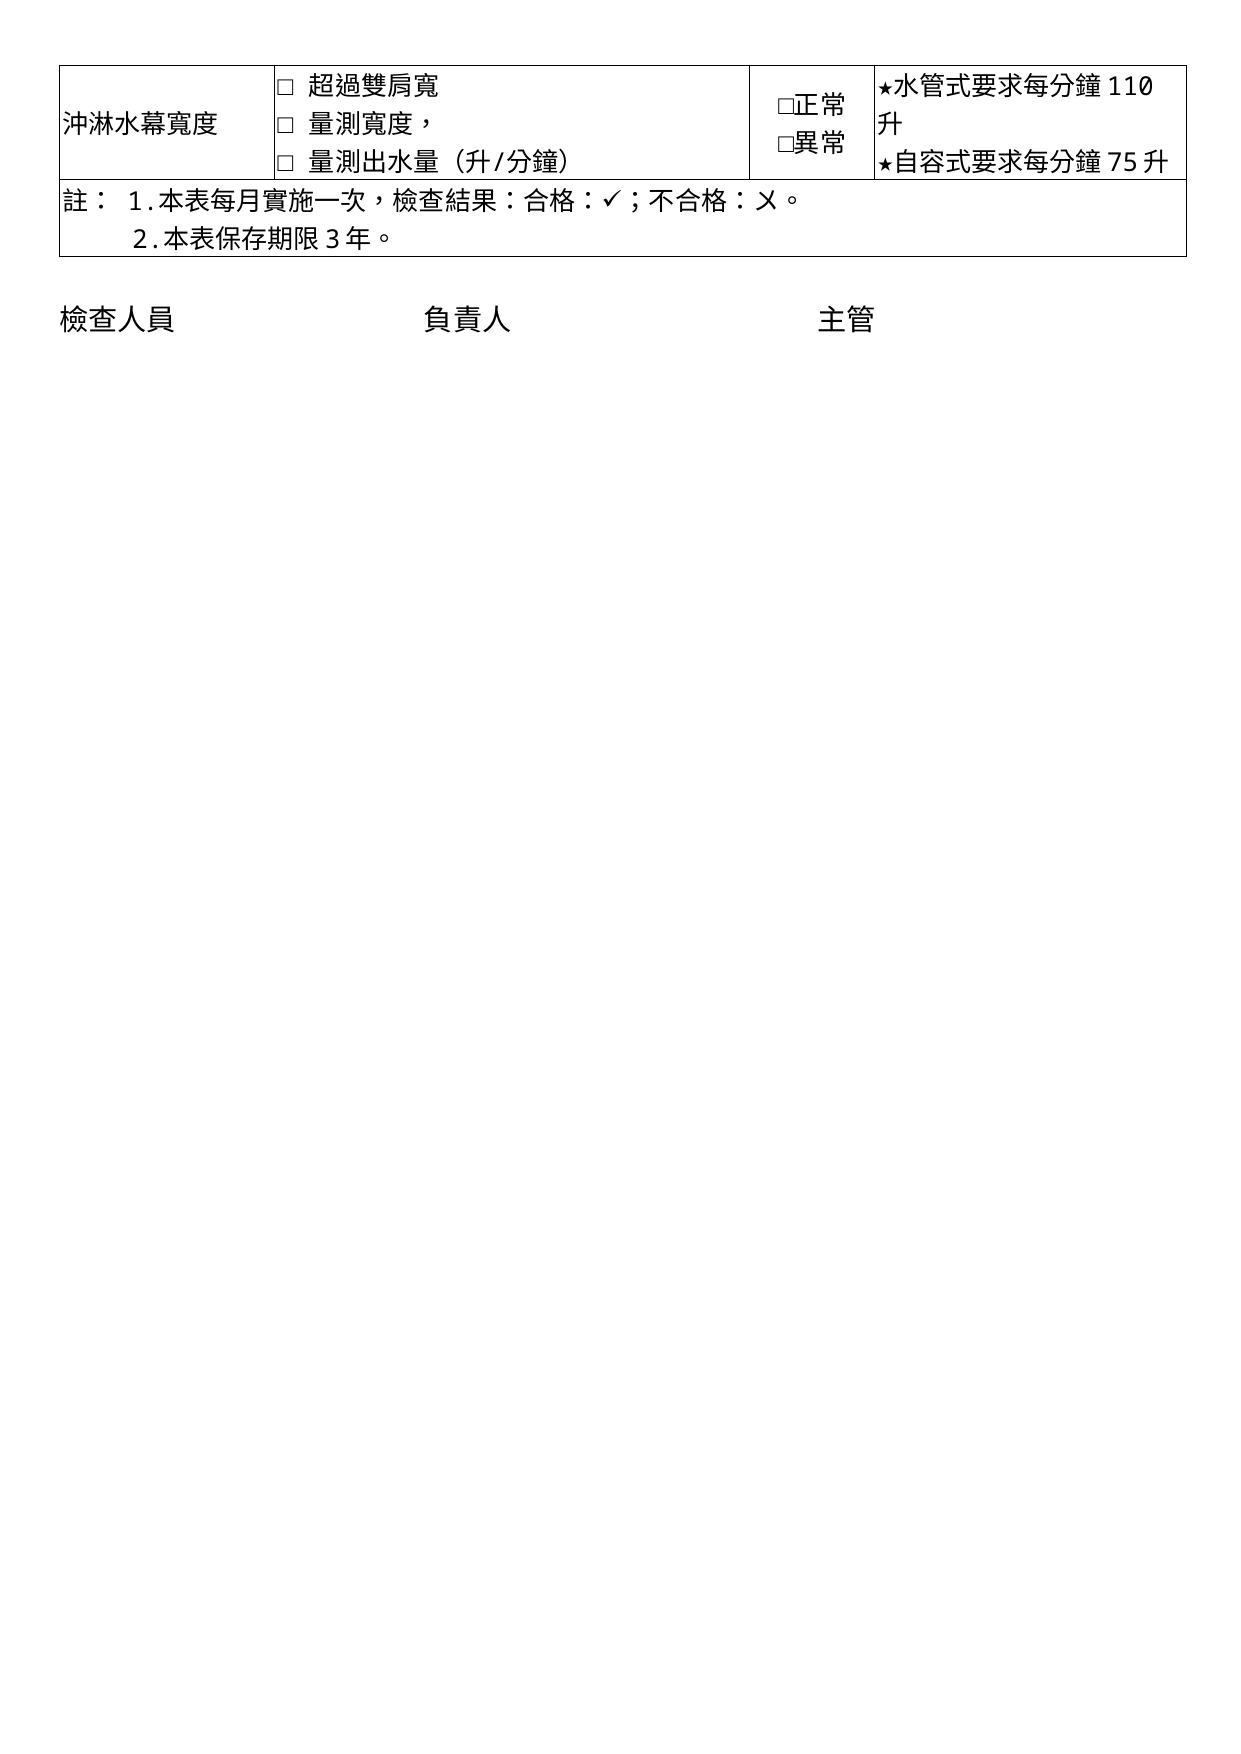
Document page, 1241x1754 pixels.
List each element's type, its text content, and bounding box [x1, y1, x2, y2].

table_cell 沖淋水幕寬度 [60, 66, 274, 179]
table_cell ★水管式要求每分鐘110升 ★自容式要求每分鐘75升 [875, 66, 1186, 179]
table_cell 註： 1.本表每月實施一次，檢查結果：合格：；不合格：〤。 2.本表保存期限3年。 [60, 180, 1186, 256]
text 檢查人員 負責人 主管 [59, 297, 1181, 339]
table_cell □ 超過雙肩寬 □ 量測寬度， □ 量測出水量（升/分鐘） [275, 66, 749, 179]
table_cell □正常 □異常 [750, 66, 874, 179]
